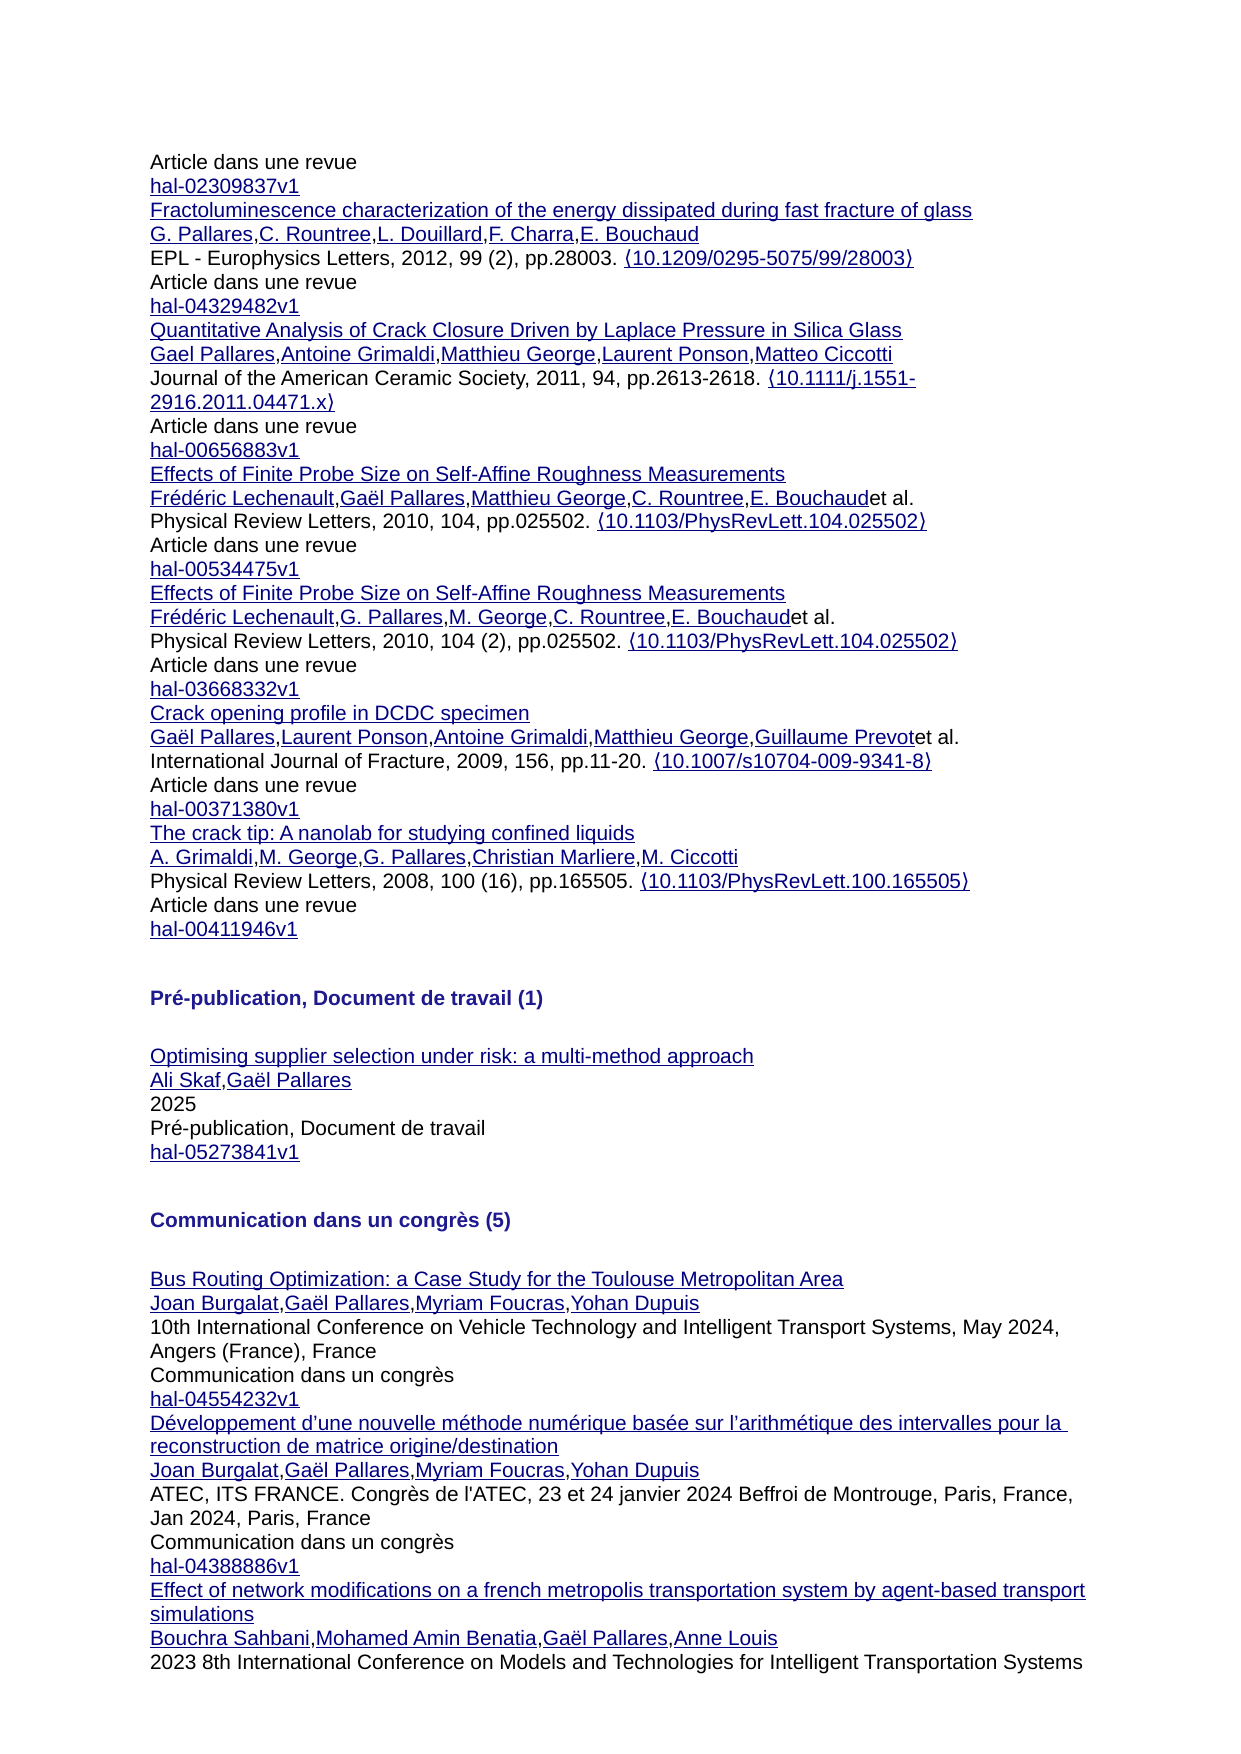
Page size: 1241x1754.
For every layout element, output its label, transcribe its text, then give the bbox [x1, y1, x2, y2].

table_cell Crack opening profile in DCDC specimen Gaël Pallares,Laurent Ponson,Antoine Grimaldi,Matthieu George,Guillaume Prevotet al. International Journal of Fracture, 2009, 156, pp.11-20. ⟨10.1007/s10704-009-9341-8⟩ Article dans une revue hal-00371380v1 [150, 701, 1090, 821]
table_cell Développement d’une nouvelle méthode numérique basée sur l’arithmétique des intervalles pour la reconstruction de matrice origine/destination Joan Burgalat,Gaël Pallares,Myriam Foucras,Yohan Dupuis ATEC, ITS FRANCE. Congrès de l'ATEC, 23 et 24 janvier 2024 Beffroi de Montrouge, Paris, France, Jan 2024, Paris, France Communication dans un congrès hal-04388886v1 [150, 1410, 1090, 1578]
table_cell Effect of network modifications on a french metropolis transportation system by agent-based transport simulations Bouchra Sahbani,Mohamed Amin Benatia,Gaël Pallares,Anne Louis 2023 8th International Conference on Models and Technologies for Intelligent Transportation Systems [150, 1578, 1090, 1674]
subtitle Communication dans un congrès (5) [150, 1208, 1090, 1232]
table_cell Effects of Finite Probe Size on Self-Affine Roughness Measurements Frédéric Lechenault,Gaël Pallares,Matthieu George,C. Rountree,E. Bouchaudet al. Physical Review Letters, 2010, 104, pp.025502. ⟨10.1103/PhysRevLett.104.025502⟩ Article dans une revue hal-00534475v1 [150, 461, 1090, 581]
table_cell The crack tip: A nanolab for studying confined liquids A. Grimaldi,M. George,G. Pallares,Christian Marliere,M. Ciccotti Physical Review Letters, 2008, 100 (16), pp.165505. ⟨10.1103/PhysRevLett.100.165505⟩ Article dans une revue hal-00411946v1 [150, 821, 1090, 941]
subtitle Pré-publication, Document de travail (1) [150, 985, 1090, 1009]
table_cell Quantitative Analysis of Crack Closure Driven by Laplace Pressure in Silica Glass Gael Pallares,Antoine Grimaldi,Matthieu George,Laurent Ponson,Matteo Ciccotti Journal of the American Ceramic Society, 2011, 94, pp.2613-2618. ⟨10.1111/j.1551-2916.2011.04471.x⟩ Article dans une revue hal-00656883v1 [150, 318, 1090, 461]
table_cell Article dans une revue hal-02309837v1 [150, 150, 1090, 198]
table_cell Effects of Finite Probe Size on Self-Affine Roughness Measurements Frédéric Lechenault,G. Pallares,M. George,C. Rountree,E. Bouchaudet al. Physical Review Letters, 2010, 104 (2), pp.025502. ⟨10.1103/PhysRevLett.104.025502⟩ Article dans une revue hal-03668332v1 [150, 581, 1090, 701]
table_header Bus Routing Optimization: a Case Study for the Toulouse Metropolitan Area Joan Burgalat,Gaël Pallares,Myriam Foucras,Yohan Dupuis 10th International Conference on Vehicle Technology and Intelligent Transport Systems, May 2024, Angers (France), France Communication dans un congrès hal-04554232v1 [150, 1267, 1090, 1410]
table_cell Fractoluminescence characterization of the energy dissipated during fast fracture of glass G. Pallares,C. Rountree,L. Douillard,F. Charra,E. Bouchaud EPL - Europhysics Letters, 2012, 99 (2), pp.28003. ⟨10.1209/0295-5075/99/28003⟩ Article dans une revue hal-04329482v1 [150, 198, 1090, 318]
table_header Optimising supplier selection under risk: a multi-method approach Ali Skaf,Gaël Pallares 2025 Pré-publication, Document de travail hal-05273841v1 [150, 1044, 1090, 1163]
